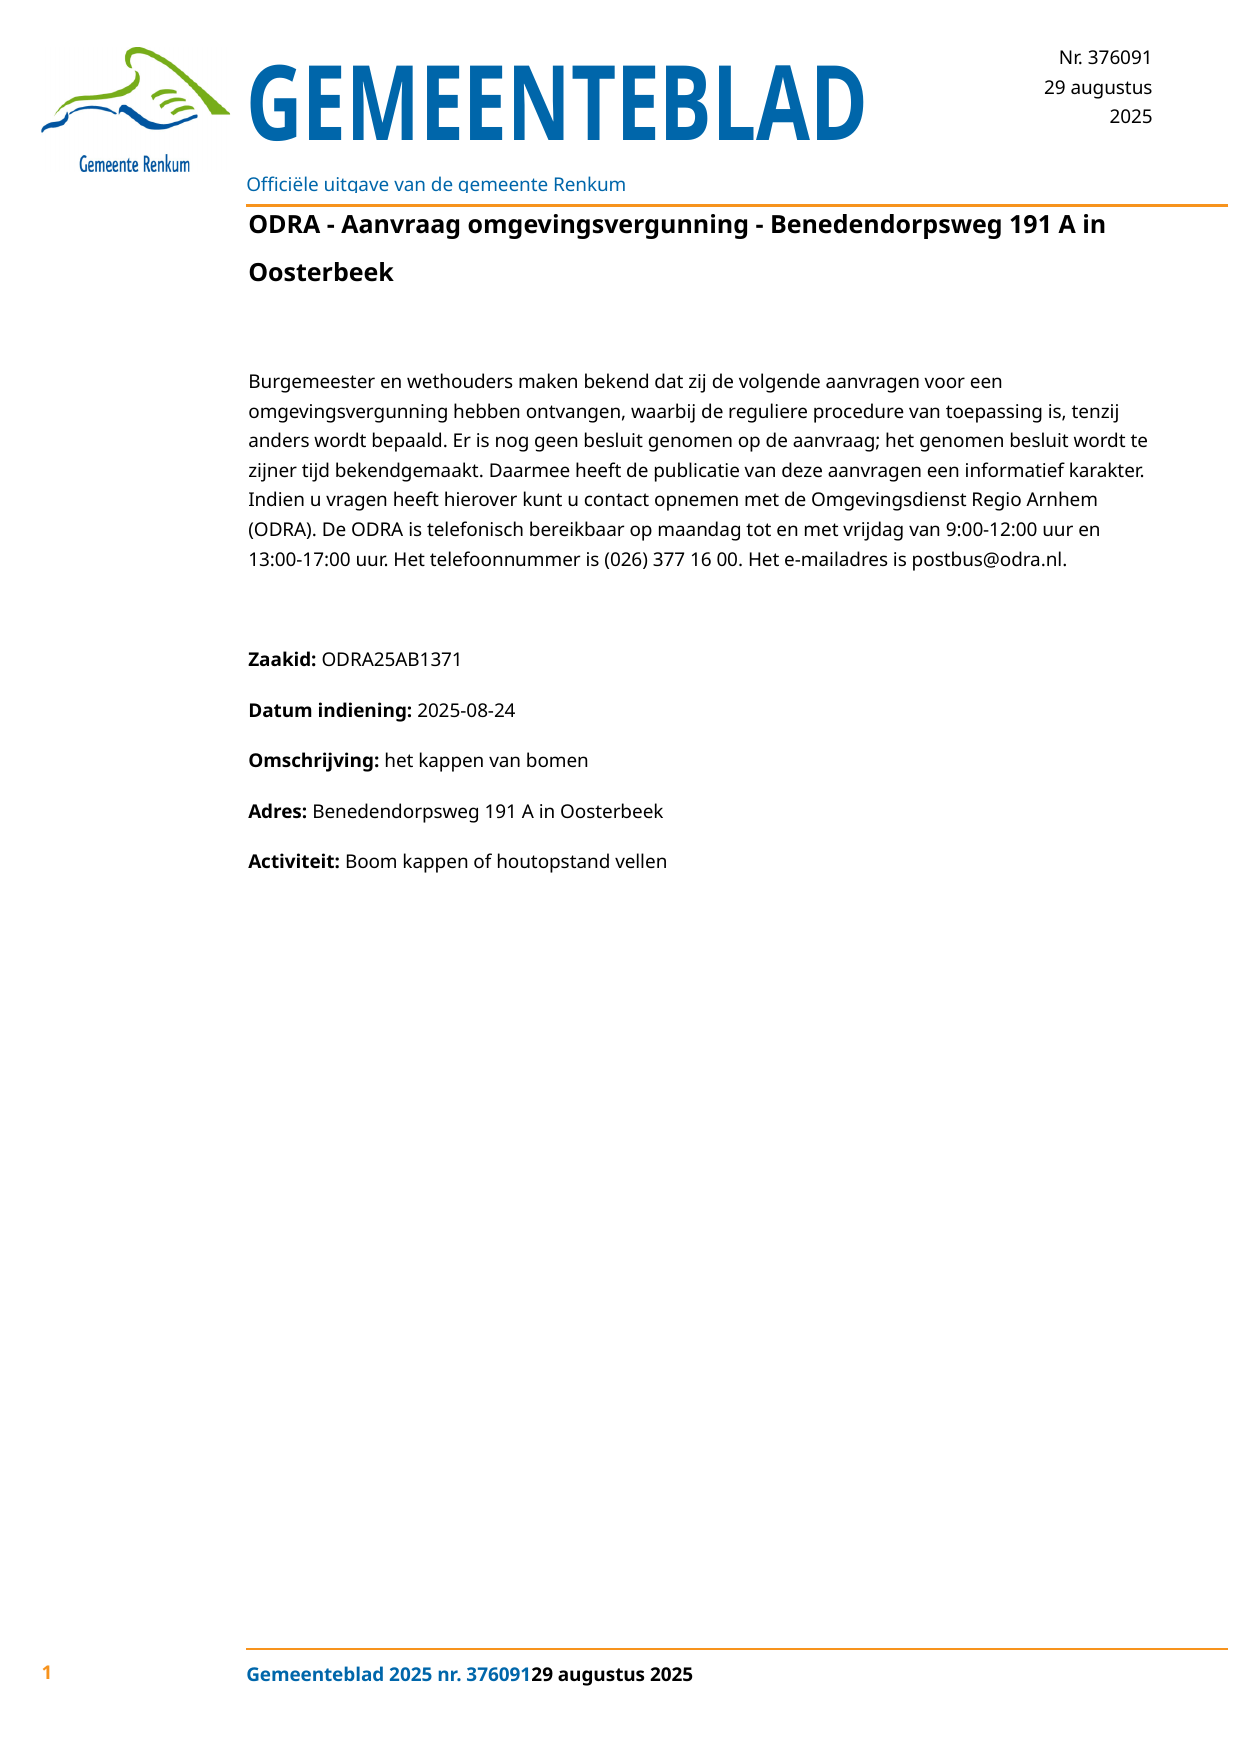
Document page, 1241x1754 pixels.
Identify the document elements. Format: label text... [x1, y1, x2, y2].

text Zaakid: ODRA25AB1371 [248, 647, 1152, 672]
text Burgemeester en wethouders maken bekend dat zij de volgende aanvragen voor een omgevingsvergunning hebben ontvangen, waarbij de reguliere procedure van toepassing is, tenzij anders wordt bepaald. Er is nog geen besluit genomen op de aanvraag; het genomen besluit wordt te zijner tijd bekendgemaakt. Daarmee heeft de publicatie van deze aanvragen een informatief karakter. Indien u vragen heeft hierover kunt u contact opnemen met de Omgevingsdienst Regio Arnhem (ODRA). De ODRA is telefonisch bereikbaar op maandag tot en met vrijdag van 9:00-12:00 uur en 13:00-17:00 uur. Het telefoonnummer is (026) 377 16 00. Het e-mailadres is postbus@odra.nl. [248, 368, 1152, 572]
text ODRA - Aanvraag omgevingsvergunning - Benedendorpsweg 191 A in Oosterbeek [248, 207, 1152, 288]
text Datum indiening: 2025-08-24 [248, 697, 1152, 723]
text Omschrijving: het kappen van bomen [248, 747, 1152, 773]
text Activiteit: Boom kappen of houtopstand vellen [248, 848, 1152, 874]
picture [41, 47, 231, 172]
text Adres: Benedendorpsweg 191 A in Oosterbeek [248, 798, 1152, 824]
